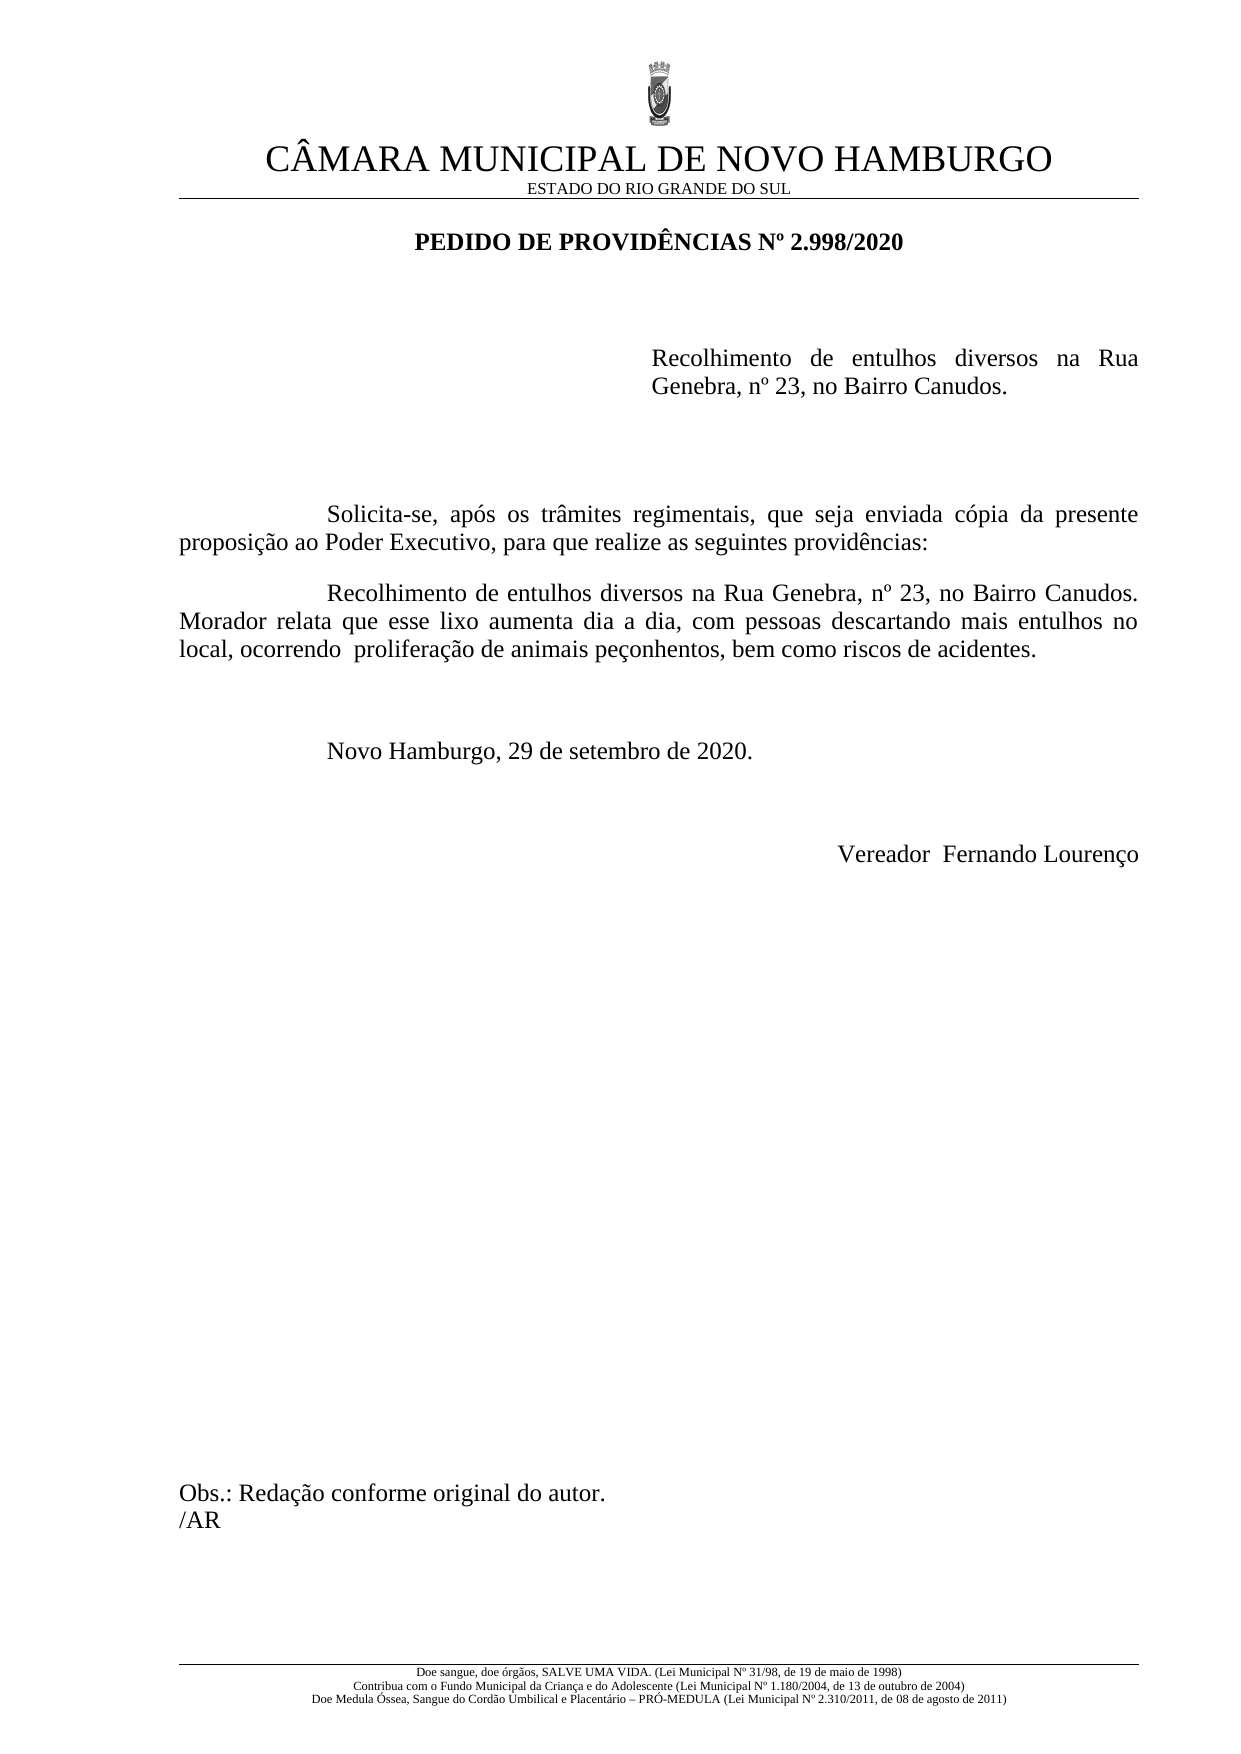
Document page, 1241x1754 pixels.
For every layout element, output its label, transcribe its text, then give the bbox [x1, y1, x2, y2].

text Obs.: Redação conforme original do autor. [179, 1479, 1139, 1506]
text Vereador Fernando Lourenço [179, 840, 1139, 867]
text Solicita-se, após os trâmites regimentais, que seja enviada cópia da presente proposição ao Poder Executivo, para que realize as seguintes providências: [179, 500, 1139, 556]
text /AR [179, 1506, 1139, 1534]
text Recolhimento de entulhos diversos na Rua Genebra, nº 23, no Bairro Canudos. [651, 344, 1139, 400]
text Recolhimento de entulhos diversos na Rua Genebra, nº 23, no Bairro Canudos. Morador relata que esse lixo aumenta dia a dia, com pessoas descartando mais entulhos no local, ocorrendo proliferação de animais peçonhentos, bem como riscos de acidentes. [179, 579, 1139, 662]
text PEDIDO DE PROVIDÊNCIAS Nº 2.998/2020 [179, 228, 1139, 256]
text Novo Hamburgo, 29 de setembro de 2020. [179, 737, 1139, 765]
